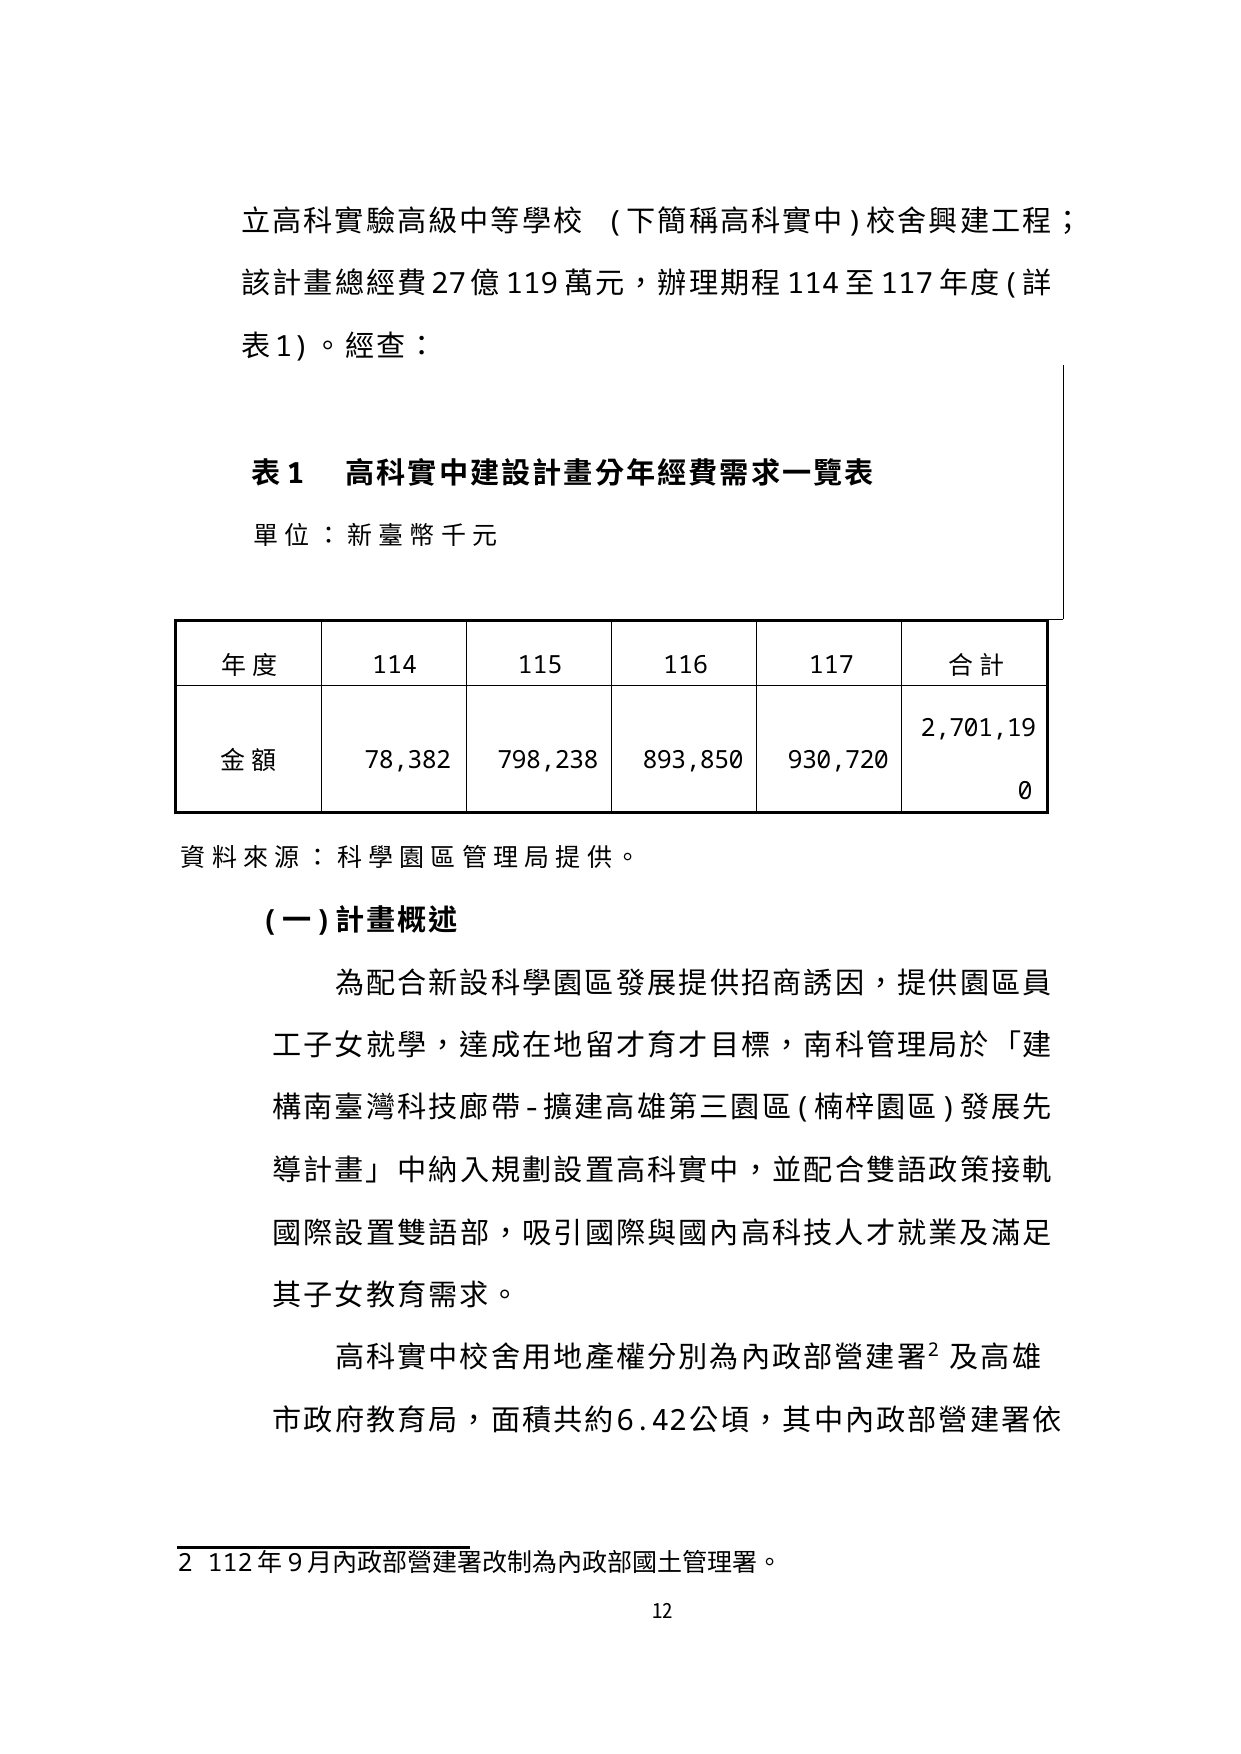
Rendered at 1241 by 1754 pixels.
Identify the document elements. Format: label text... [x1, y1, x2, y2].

table_cell 893,850 [612, 686, 756, 811]
table_header 114 [322, 622, 466, 684]
text 112年9月內政部營建署改制為內政部國土管理署。 [177, 1548, 1063, 1577]
table_cell 930,720 [757, 686, 901, 811]
text 為配合新設科學園區發展提供招商誘因，提供園區員工子女就學，達成在地留才育才目標，南科管理局於「建構南臺灣科技廊帶-擴建高雄第三園區(楠梓園區)發展先導計畫」中納入規劃設置高科實中，並配合雙語政策接軌國際設置雙語部，吸引國際與國內高科技人才就業及滿足其子女教育需求。 [266, 939, 1063, 1314]
table_cell 798,238 [467, 686, 611, 811]
table_cell 2,701,190 [902, 686, 1046, 811]
table_cell 78,382 [322, 686, 466, 811]
table_header 117 [757, 622, 901, 684]
table_header 115 [467, 622, 611, 684]
text 科學園區基金114年度預算案新增編列「國立高科實驗高級中等學校建設計畫」所需經費7,838萬2千元，辦理國立高科實驗高級中等學校 (下簡稱高科實中)校舍興建工程；該計畫總經費27億119萬元，辦理期程114至117年度(詳表1)。經查： [236, 177, 1063, 365]
text 表1 高科實中建設計畫分年經費需求一覽表 單位：新臺幣千元 [177, 365, 1063, 619]
table_header 116 [612, 622, 756, 684]
text 資料來源：科學園區管理局提供。 [177, 814, 1063, 876]
table_header 合計 [902, 622, 1046, 684]
text (一)計畫概述 [236, 876, 1063, 939]
text 高科實中校舍用地產權分別為內政部營建署及高雄市政府教育局，面積共約6.42公頃，其中內政部營建署依新市鎮開發條例規定無償登記為高雄市政府市有，再由高雄市政府無償提供南科管理局，併原教育局文中小用地籌設高科實中；預計於114年11月校舍工程開工、117年4月校舍工程竣工、117年8月正式啟用。該校預計開辦普通部49班、雙語班12班，計61班、招收1,819名學生(詳表2)，各部別招生班級數視園區廠商進駐、員工成長、學生需求、校舍工程進度、向地方政府借用校舍等情形彈性調整，預計114學年度辦理國小及國中普通部新生入學，117學年度高中及幼兒園新生入學，雙語部則視園區員工成長情形及符合「科學園區高級中學以下學校雙語部或雙語學校學生入學辦法」規定之學生需求情形，彈性辦理開班及招生(詳表3)。 [266, 1314, 1063, 1439]
table_cell 金額 [177, 686, 321, 811]
table_header 年度 [177, 622, 321, 684]
